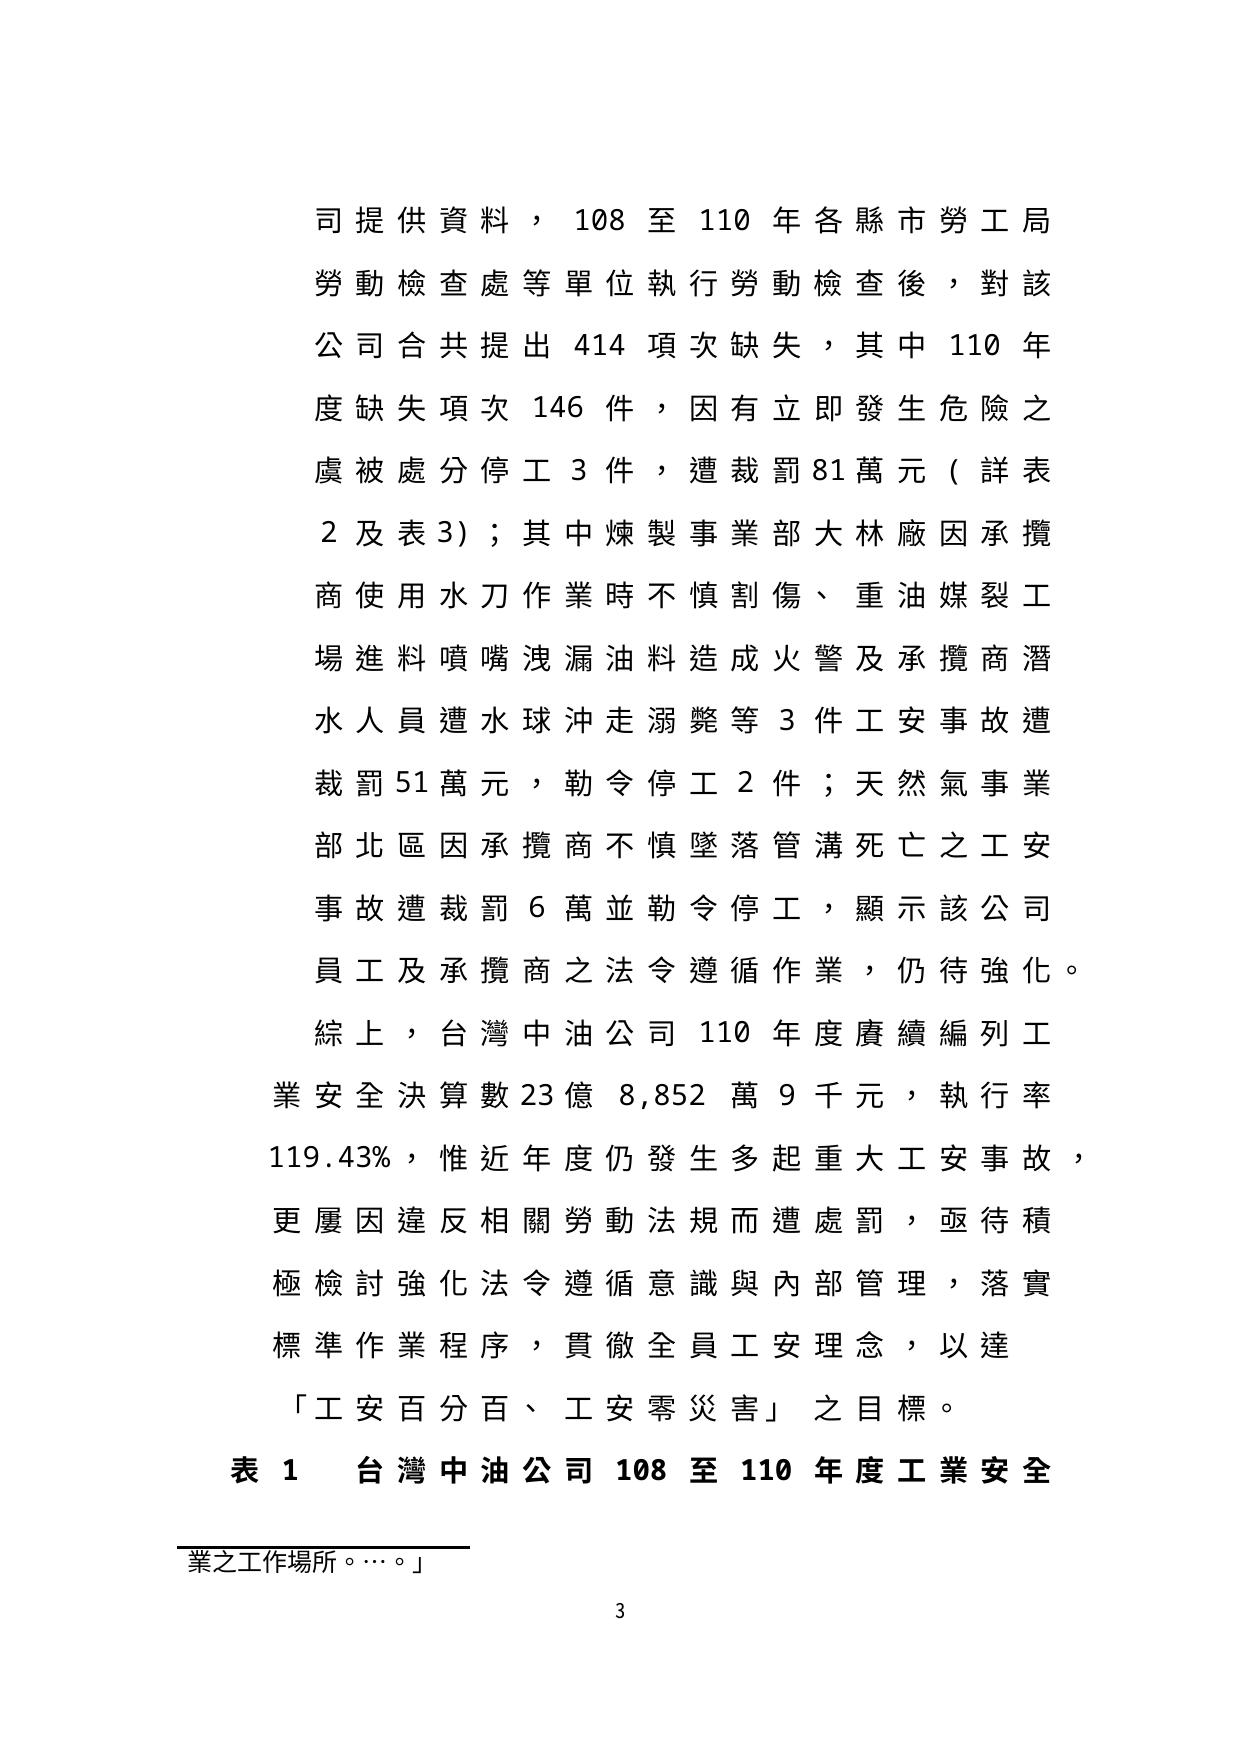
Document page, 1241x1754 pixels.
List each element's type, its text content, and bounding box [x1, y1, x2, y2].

text 業之工作場所。…。」 [177, 1548, 1063, 1577]
text 表1 台灣中油公司108至110年度工業安全 [186, 1427, 1058, 1490]
text 綜上，台灣中油公司110年度賡續編列工業安全決算數23億8,852萬9千元，執行率119.43%，惟近年度仍發生多起重大工安事故，更屢因違反相關勞動法規而遭處罰，亟待積極檢討強化法令遵循意識與內部管理，落實標準作業程序，貫徹全員工安理念，以達「工安百分百、工安零災害」之目標。 [242, 990, 1058, 1427]
text 台灣中油公司係從事煉油與輕油裂解等石化工廠，為勞動檢查法第26條第1項所定之危險性工作場所。詢據台灣中油公司提供資料，108至110年各縣市勞工局勞動檢查處等單位執行勞動檢查後，對該公司合共提出414項次缺失，其中110年度缺失項次146件，因有立即發生危險之虞被處分停工3件，遭裁罰81萬元(詳表2及表3)；其中煉製事業部大林廠因承攬商使用水刀作業時不慎割傷、重油媒裂工場進料噴嘴洩漏油料造成火警及承攬商潛水人員遭水球沖走溺斃等3件工安事故遭裁罰51萬元，勒令停工2件；天然氣事業部北區因承攬商不慎墜落管溝死亡之工安事故遭裁罰6萬並勒令停工，顯示該公司員工及承攬商之法令遵循作業，仍待強化。 [271, 177, 1058, 990]
